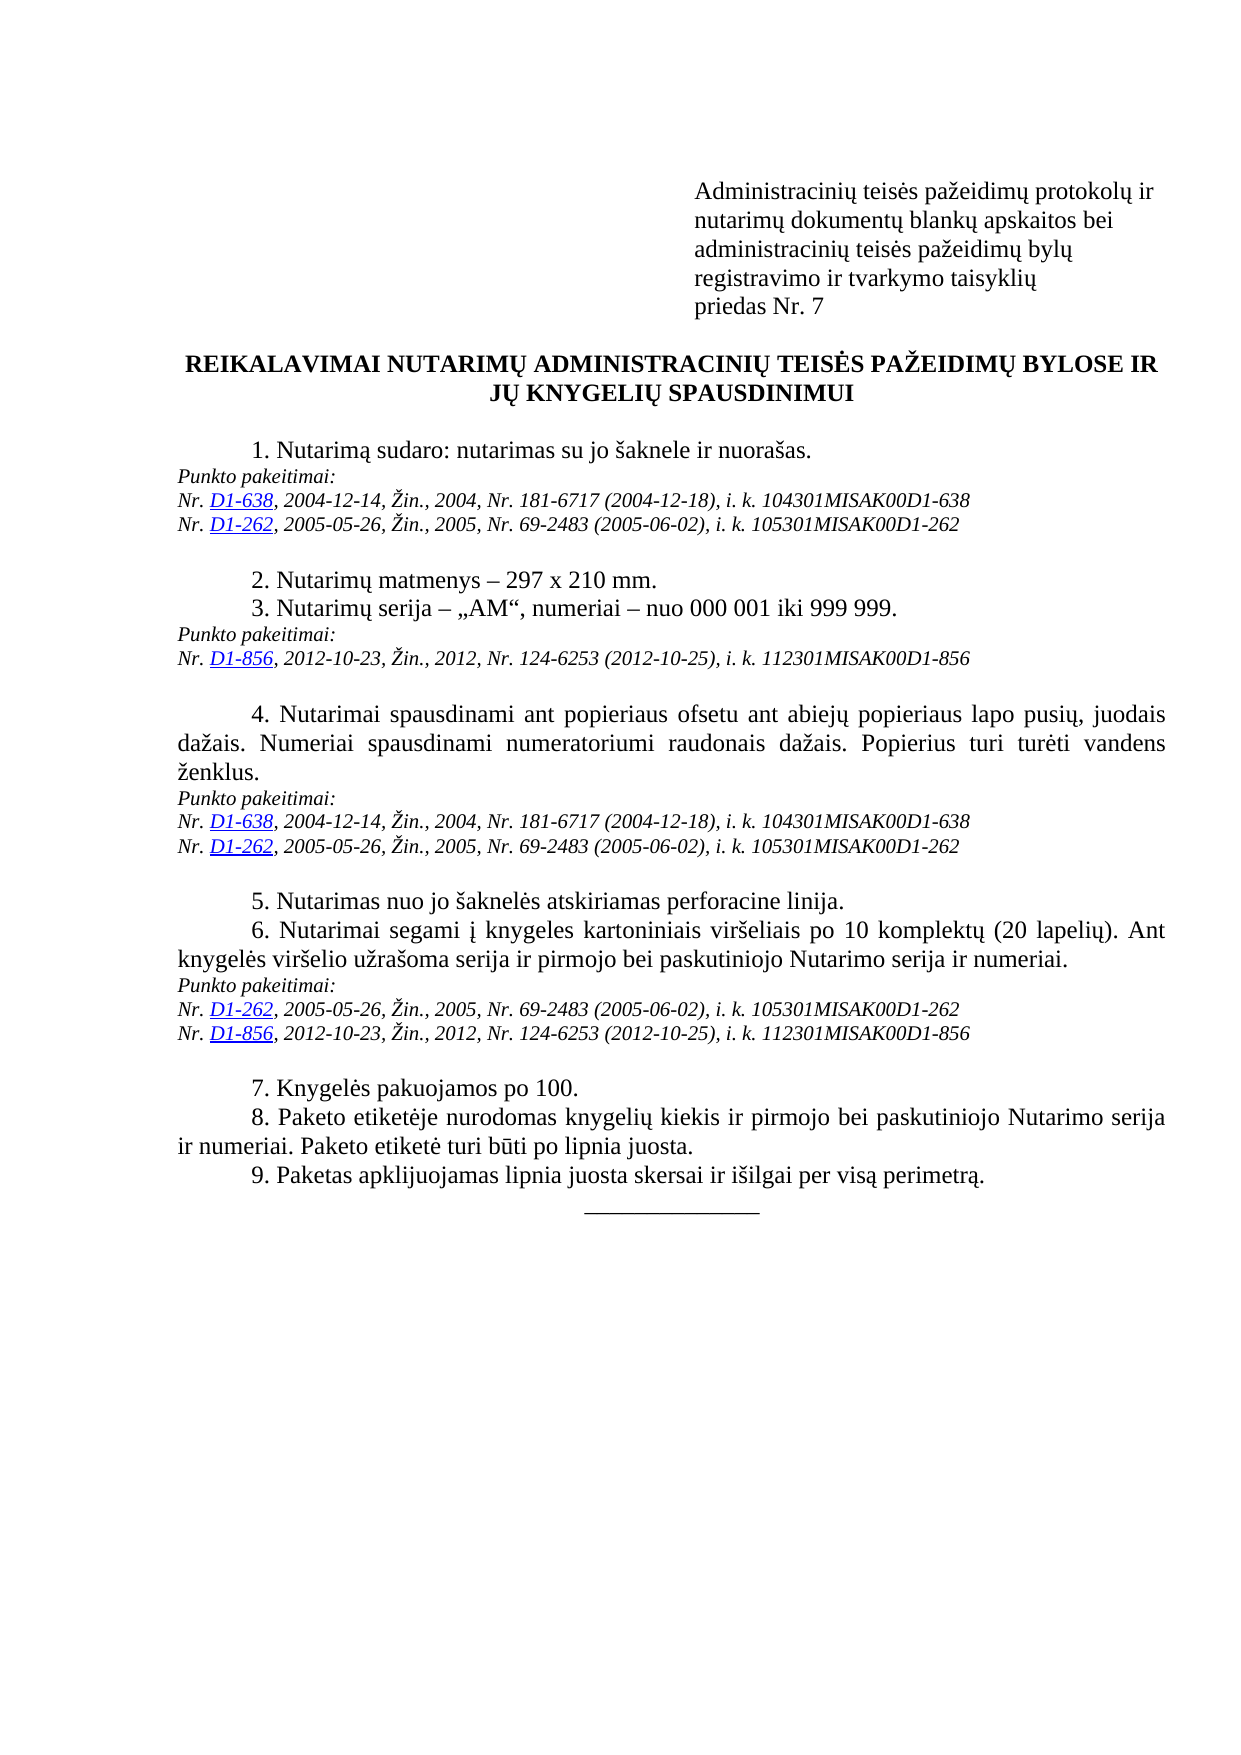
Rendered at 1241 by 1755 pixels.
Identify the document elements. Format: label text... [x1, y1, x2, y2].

text Nr. D1-638, 2004-12-14, Žin., 2004, Nr. 181-6717 (2004-12-18), i. k. 104301MISAK00D1-638 [177, 488, 1166, 512]
text Punkto pakeitimai: [177, 622, 1166, 646]
text Punkto pakeitimai: [177, 464, 1166, 488]
text Nr. D1-262, 2005-05-26, Žin., 2005, Nr. 69-2483 (2005-06-02), i. k. 105301MISAK00D1-262 [177, 512, 1166, 536]
text administracinių teisės pažeidimų bylų [177, 234, 1166, 263]
text priedas Nr. 7 [177, 291, 1166, 320]
text Punkto pakeitimai: [177, 785, 1166, 809]
text 9. Paketas apklijuojamas lipnia juosta skersai ir išilgai per visą perimetrą. [177, 1160, 1166, 1188]
text Nr. D1-856, 2012-10-23, Žin., 2012, Nr. 124-6253 (2012-10-25), i. k. 112301MISAK00D1-856 [177, 1021, 1166, 1045]
text Nr. D1-262, 2005-05-26, Žin., 2005, Nr. 69-2483 (2005-06-02), i. k. 105301MISAK00D1-262 [177, 997, 1166, 1021]
text nutarimų dokumentų blankų apskaitos bei [177, 205, 1166, 234]
text registravimo ir tvarkymo taisyklių [177, 263, 1166, 291]
text 5. Nutarimas nuo jo šaknelės atskiriamas perforacine linija. [177, 886, 1166, 915]
text Administracinių teisės pažeidimų protokolų ir [177, 176, 1166, 205]
text 3. Nutarimų serija – „AM“, numeriai – nuo 000 001 iki 999 999. [177, 593, 1166, 622]
text Nr. D1-856, 2012-10-23, Žin., 2012, Nr. 124-6253 (2012-10-25), i. k. 112301MISAK00D1-856 [177, 646, 1166, 670]
text 7. Knygelės pakuojamos po 100. [177, 1073, 1166, 1102]
text 1. Nutarimą sudaro: nutarimas su jo šaknele ir nuorašas. [177, 435, 1166, 464]
text Nr. D1-262, 2005-05-26, Žin., 2005, Nr. 69-2483 (2005-06-02), i. k. 105301MISAK00D1-262 [177, 833, 1166, 858]
text REIKALAVIMAI NUTARIMŲ ADMINISTRACINIŲ TEISĖS PAŽEIDIMŲ BYLOSE IR JŲ KNYGELIŲ SPAuSDINIMUI [177, 349, 1166, 406]
text Nr. D1-638, 2004-12-14, Žin., 2004, Nr. 181-6717 (2004-12-18), i. k. 104301MISAK00D1-638 [177, 809, 1166, 833]
text 8. Paketo etiketėje nurodomas knygelių kiekis ir pirmojo bei paskutiniojo Nutarimo serija ir numeriai. Paketo etiketė turi būti po lipnia juosta. [177, 1102, 1166, 1160]
text 2. Nutarimų matmenys – 297 x 210 mm. [177, 565, 1166, 593]
text Punkto pakeitimai: [177, 973, 1166, 997]
text 6. Nutarimai segami į knygeles kartoniniais viršeliais po 10 komplektų (20 lapelių). Ant knygelės viršelio užrašoma serija ir pirmojo bei paskutiniojo Nutarimo serija ir numeriai. [177, 915, 1166, 973]
text ______________ [177, 1188, 1166, 1217]
text 4. Nutarimai spausdinami ant popieriaus ofsetu ant abiejų popieriaus lapo pusių, juodais dažais. Numeriai spausdinami numeratoriumi raudonais dažais. Popierius turi turėti vandens ženklus. [177, 699, 1166, 785]
